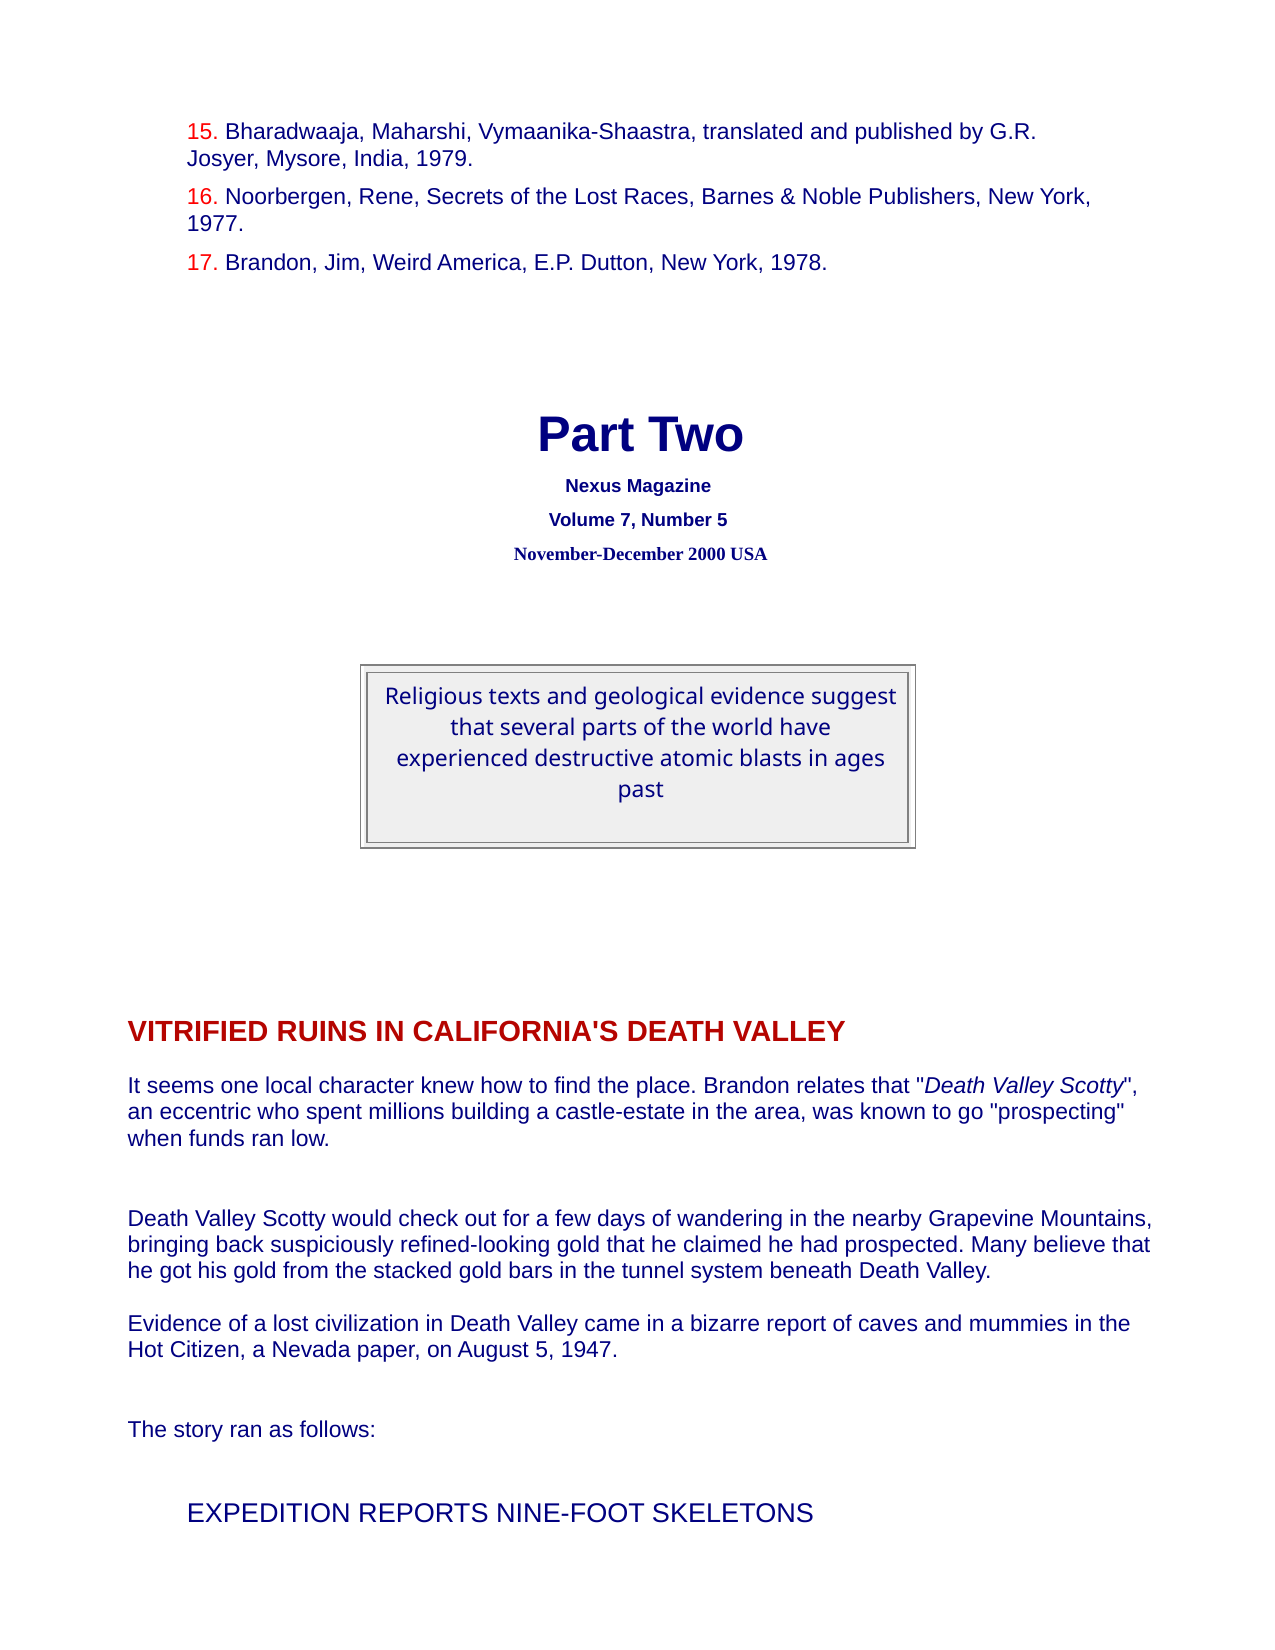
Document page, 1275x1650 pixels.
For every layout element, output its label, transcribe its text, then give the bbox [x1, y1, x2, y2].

text EXPEDITION REPORTS NINE-FOOT SKELETONS [187, 1497, 1095, 1528]
text Volume 7, Number 5 [127, 509, 1154, 531]
text Part Two [127, 405, 1154, 462]
table_header Religious texts and geological evidence suggest that several parts of the world have experienced destructive atomic blasts in ages past [364, 666, 911, 842]
text Nexus Magazine [127, 475, 1154, 496]
text 15. Bharadwaaja, Maharshi, Vymaanika-Shaastra, translated and published by G.R. Josyer, Mysore, India, 1979. [187, 118, 1095, 171]
text VITRIFIED RUINS IN CALIFORNIA'S DEATH VALLEY It seems one local character knew how to find the place. Brandon relates that "Death Valley Scotty", an eccentric who spent millions building a castle-estate in the area, was known to go "prospecting" when funds ran low. [127, 1014, 1154, 1151]
text 17. Brandon, Jim, Weird America, E.P. Dutton, New York, 1978. [187, 248, 1095, 275]
text Death Valley Scotty would check out for a few days of wandering in the nearby Grapevine Mountains, bringing back suspiciously refined-looking gold that he claimed he had prospected. Many believe that he got his gold from the stacked gold bars in the tunnel system beneath Death Valley. Evidence of a lost civilization in Death Valley came in a bizarre report of caves and mummies in the Hot Citizen, a Nevada paper, on August 5, 1947. [127, 1204, 1154, 1363]
text November-December 2000 USA [127, 543, 1154, 564]
text The story ran as follows: [127, 1416, 1154, 1443]
text 16. Noorbergen, Rene, Secrets of the Lost Races, Barnes & Noble Publishers, New York, 1977. [187, 183, 1095, 236]
